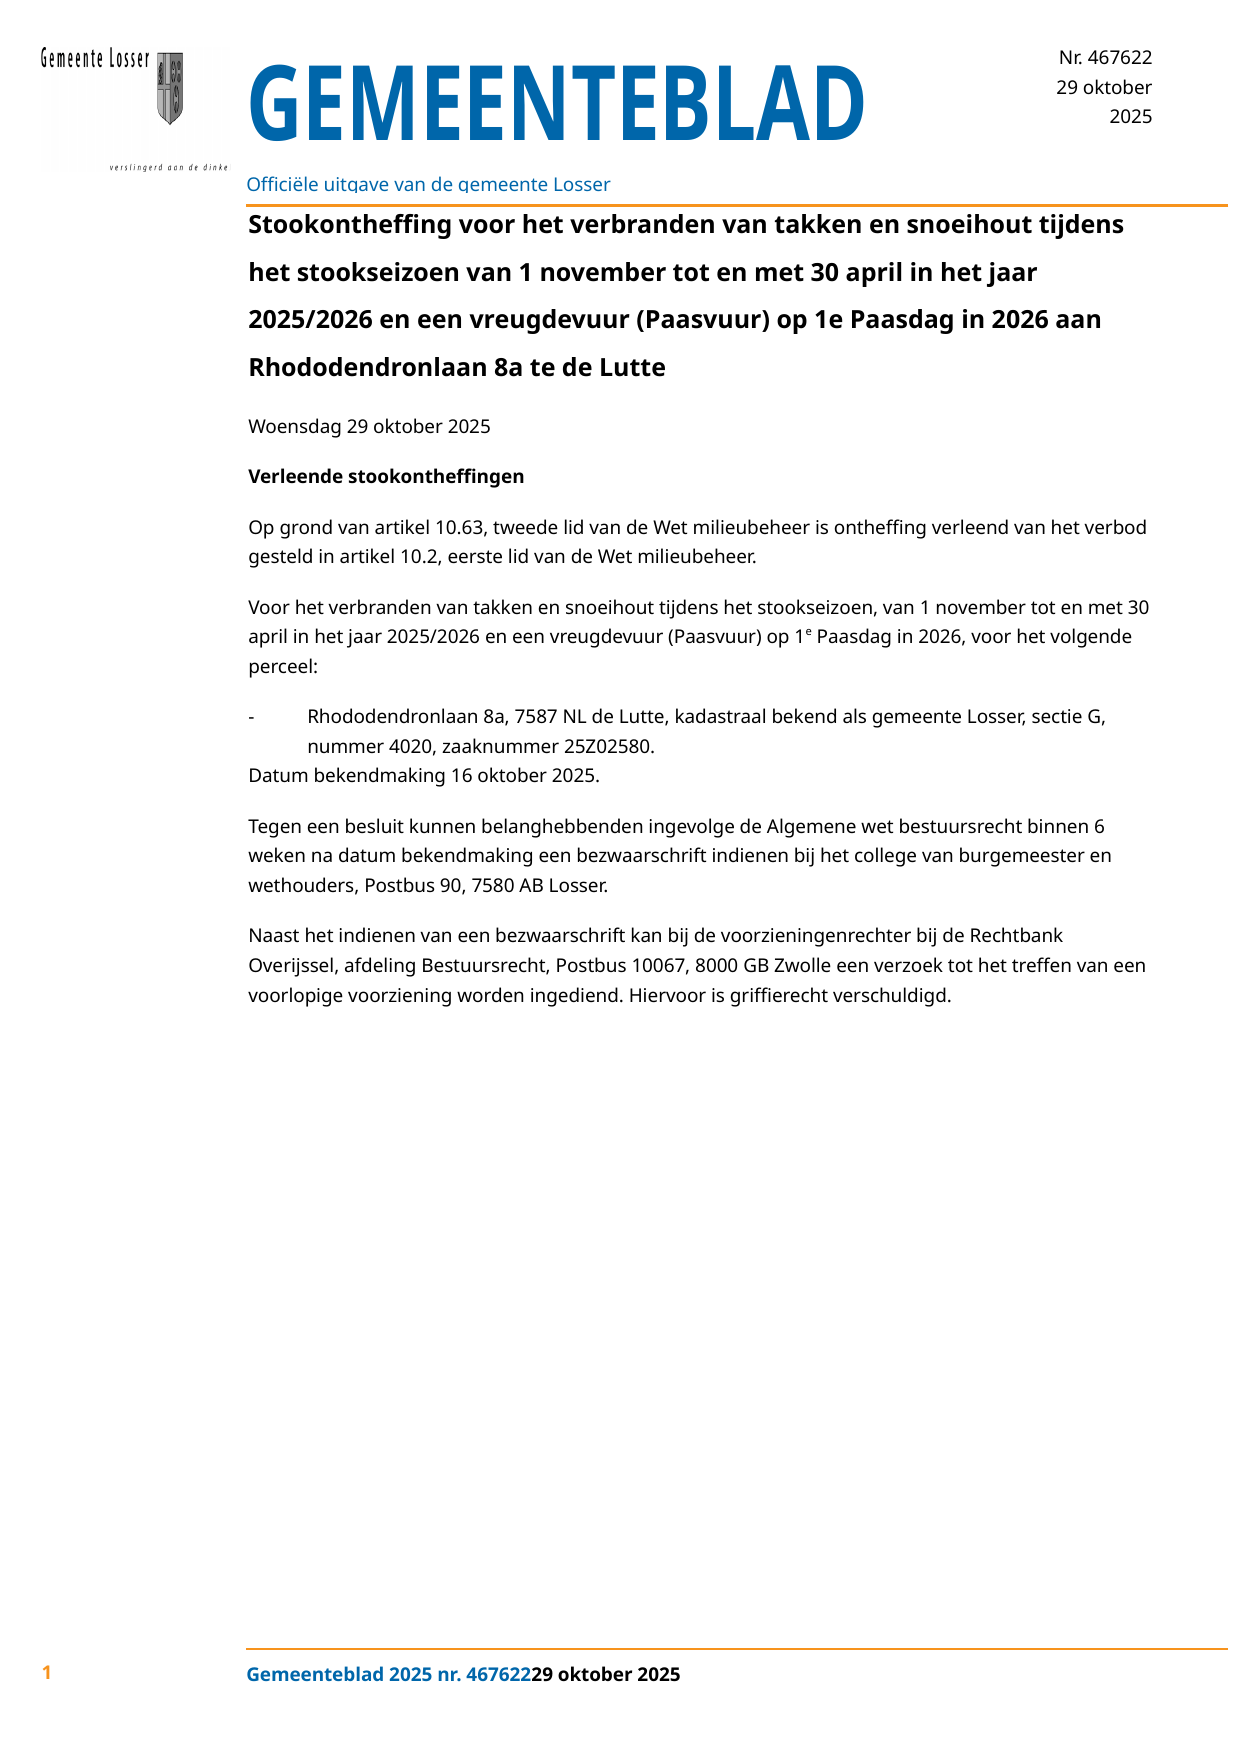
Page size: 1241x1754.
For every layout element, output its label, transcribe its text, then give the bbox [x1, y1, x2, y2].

text Woensdag 29 oktober 2025 [248, 413, 1152, 439]
text Naast het indienen van een bezwaarschrift kan bij de voorzieningenrechter bij de Rechtbank Overijssel, afdeling Bestuursrecht, Postbus 10067, 8000 GB Zwolle een verzoek tot het treffen van een voorlopige voorziening worden ingediend. Hiervoor is griffierecht verschuldigd. [248, 923, 1152, 1008]
text Tegen een besluit kunnen belanghebbenden ingevolge de Algemene wet bestuursrecht binnen 6 weken na datum bekendmaking een bezwaarschrift indienen bij het college van burgemeester en wethouders, Postbus 90, 7580 AB Losser. [248, 813, 1152, 898]
text Stookontheffing voor het verbranden van takken en snoeihout tijdens het stookseizoen van 1 november tot en met 30 april in het jaar 2025/2026 en een vreugdevuur (Paasvuur) op 1e Paasdag in 2026 aan Rhododendronlaan 8a te de Lutte [248, 207, 1152, 384]
list Rhododendronlaan 8a, 7587 NL de Lutte, kadastraal bekend als gemeente Losser, sectie G, nummer 4020, zaaknummer 25Z02580. [248, 703, 1152, 759]
text Verleende stookontheffingen [248, 463, 1152, 489]
text Op grond van artikel 10.63, tweede lid van de Wet milieubeheer is ontheffing verleend van het verbod gesteld in artikel 10.2, eerste lid van de Wet milieubeheer. [248, 514, 1152, 569]
text Voor het verbranden van takken en snoeihout tijdens het stookseizoen, van 1 november tot en met 30 april in het jaar 2025/2026 en een vreugdevuur (Paasvuur) op 1e Paasdag in 2026, voor het volgende perceel: [248, 594, 1152, 679]
picture [41, 47, 231, 172]
text Datum bekendmaking 16 oktober 2025. [248, 763, 1152, 788]
